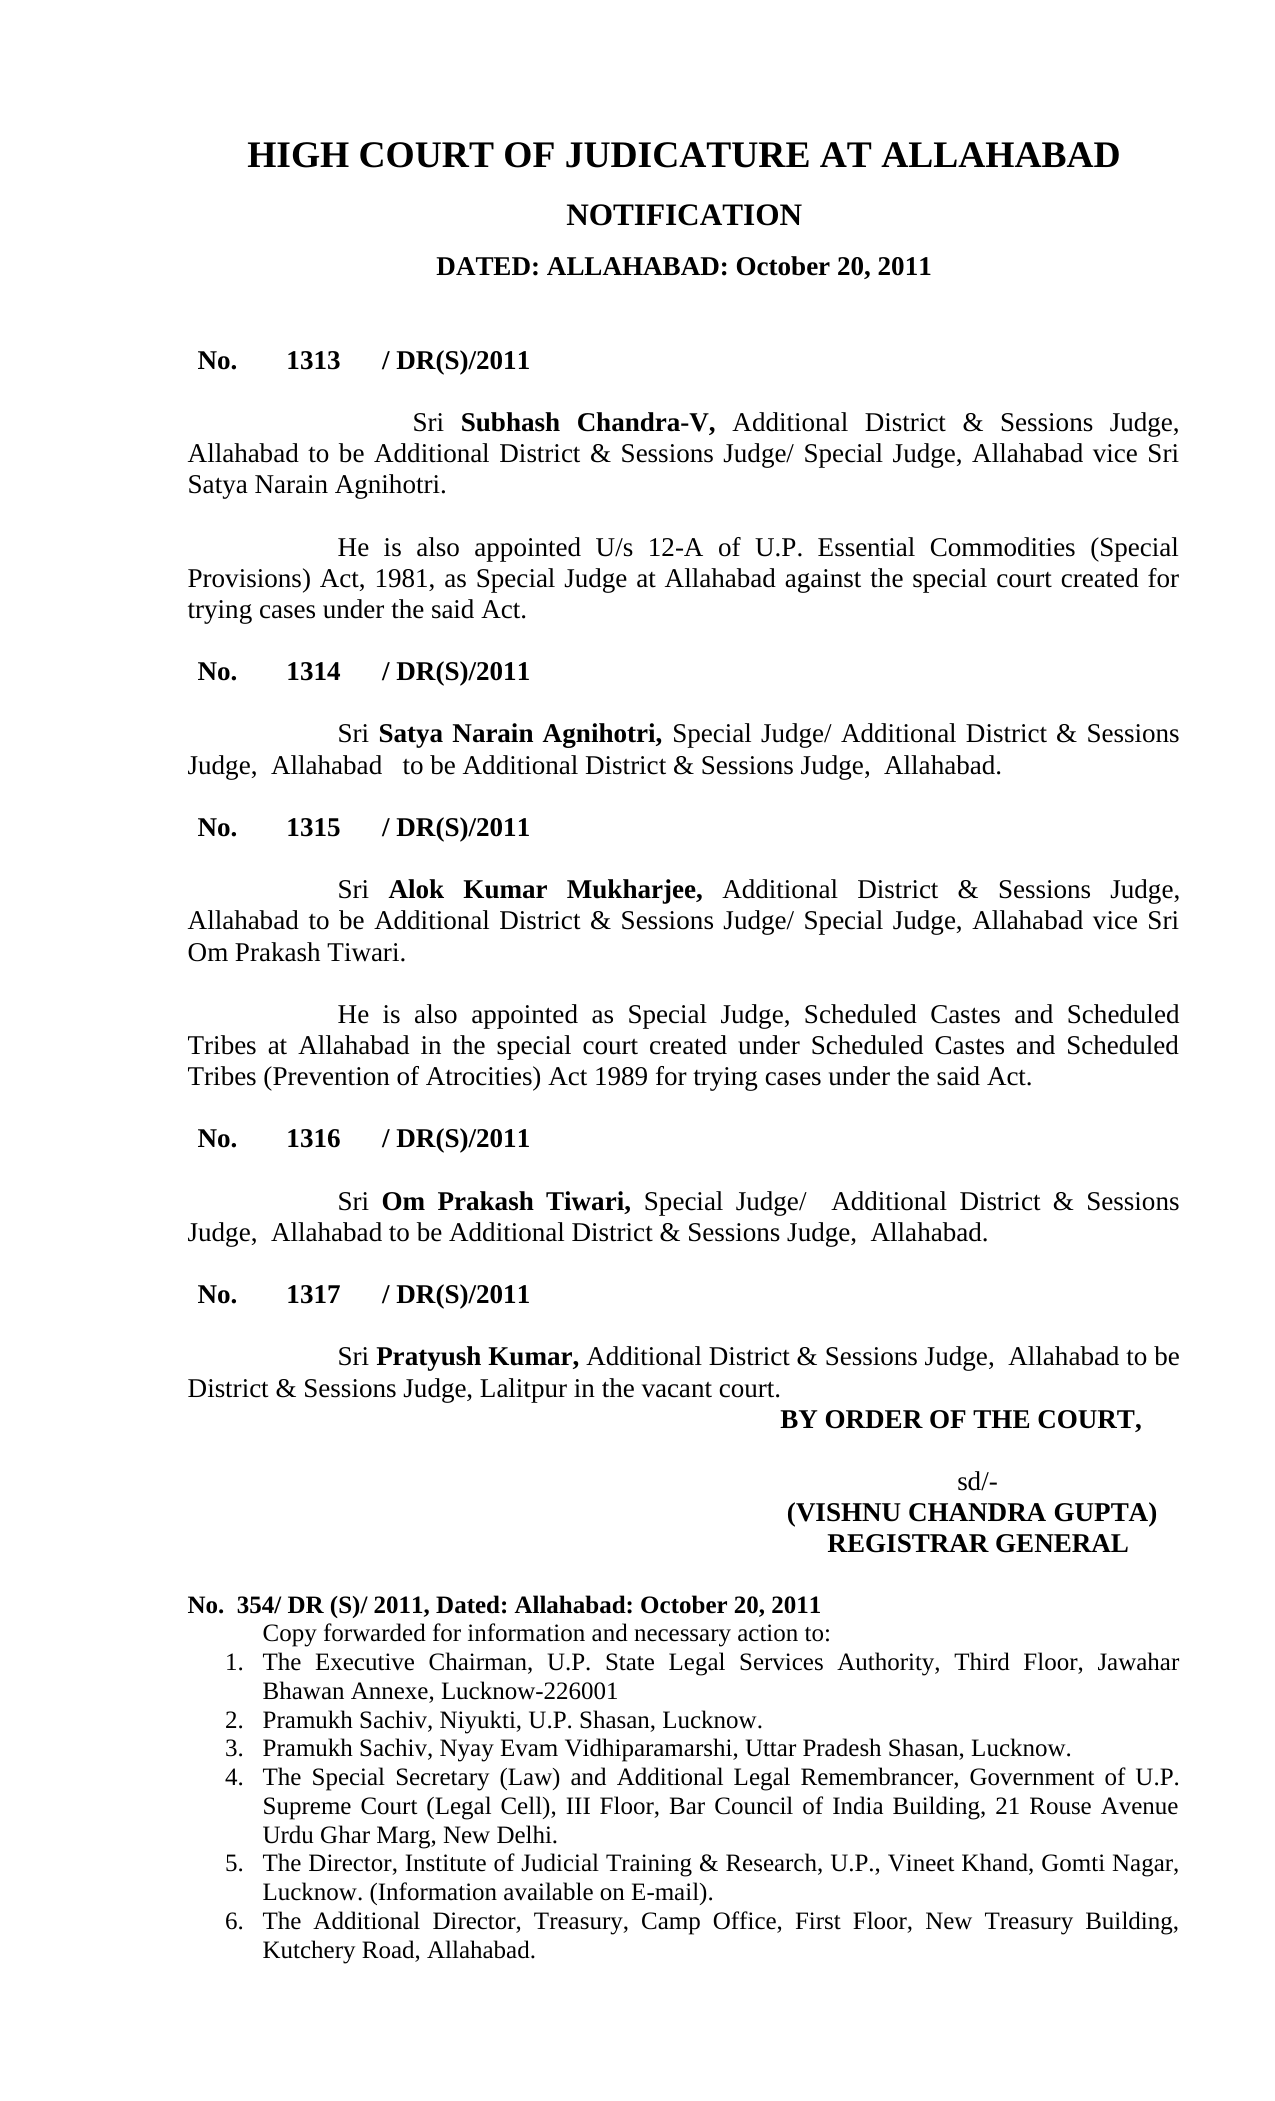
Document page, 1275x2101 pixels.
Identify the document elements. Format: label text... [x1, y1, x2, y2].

text REGISTRAR GENERAL [637, 1527, 1181, 1558]
subtitle DATED: ALLAHABAD: October 20, 2011 [187, 251, 1181, 282]
text BY ORDER OF THE COURT, [562, 1403, 1181, 1434]
table_header No. [186, 811, 275, 842]
table_header / DR(S)/2011 [364, 1123, 714, 1154]
table_header / DR(S)/2011 [364, 1278, 714, 1309]
table_header / DR(S)/2011 [364, 811, 714, 842]
list The Director, Institute of Judicial Training & Research, U.P., Vineet Khand, Gomti Nagar, Lucknow. (Information available on E-mail). [225, 1848, 1181, 1906]
text He is also appointed U/s 12-A of U.P. Essential Commodities (Special Provisions) Act, 1981, as Special Judge at Allahabad against the special court created for trying cases under the said Act. [187, 531, 1181, 624]
table_header / DR(S)/2011 [364, 344, 714, 375]
text Sri Satya Narain Agnihotri, Special Judge/ Additional District & Sessions Judge, Allahabad to be Additional District & Sessions Judge, Allahabad. [187, 718, 1181, 780]
text Sri Subhash Chandra-V, Additional District & Sessions Judge, Allahabad to be Additional District & Sessions Judge/ Special Judge, Allahabad vice Sri Satya Narain Agnihotri. [187, 406, 1181, 499]
table_header 1313 [275, 344, 364, 375]
table_header 1317 [275, 1278, 364, 1309]
text HIGH COURT OF JUDICATURE AT ALLAHABAD [187, 132, 1181, 175]
list The Special Secretary (Law) and Additional Legal Remembrancer, Government of U.P. Supreme Court (Legal Cell), III Floor, Bar Council of India Building, 21 Rouse Avenue Urdu Ghar Marg, New Delhi. [225, 1762, 1181, 1848]
text He is also appointed as Special Judge, Scheduled Castes and Scheduled Tribes at Allahabad in the special court created under Scheduled Castes and Scheduled Tribes (Prevention of Atrocities) Act 1989 for trying cases under the said Act. [187, 998, 1181, 1091]
text Copy forwarded for information and necessary action to: [187, 1618, 1181, 1647]
table_header 1315 [275, 811, 364, 842]
table_header No. [186, 655, 275, 686]
text (VISHNU CHANDRA GUPTA) [187, 1496, 1182, 1527]
table_header No. [186, 1278, 275, 1309]
subtitle No. 354/ DR (S)/ 2011, Dated: Allahabad: October 20, 2011 [187, 1590, 1181, 1618]
list The Executive Chairman, U.P. State Legal Services Authority, Third Floor, Jawahar Bhawan Annexe, Lucknow-226001 [225, 1647, 1181, 1705]
text sd/- [712, 1465, 1181, 1496]
table_header 1314 [275, 655, 364, 686]
table_header No. [186, 344, 275, 375]
table_header / DR(S)/2011 [364, 655, 714, 686]
table_header 1316 [275, 1123, 364, 1154]
list The Additional Director, Treasury, Camp Office, First Floor, New Treasury Building, Kutchery Road, Allahabad. [225, 1906, 1181, 1963]
text Sri Alok Kumar Mukharjee, Additional District & Sessions Judge, Allahabad to be Additional District & Sessions Judge/ Special Judge, Allahabad vice Sri Om Prakash Tiwari. [187, 873, 1181, 967]
subtitle NOTIFICATION [187, 197, 1181, 233]
text Sri Pratyush Kumar, Additional District & Sessions Judge, Allahabad to be District & Sessions Judge, Lalitpur in the vacant court. [187, 1341, 1181, 1403]
text Sri Om Prakash Tiwari, Special Judge/ Additional District & Sessions Judge, Allahabad to be Additional District & Sessions Judge, Allahabad. [187, 1185, 1181, 1247]
table_header No. [186, 1123, 275, 1154]
list Pramukh Sachiv, Niyukti, U.P. Shasan, Lucknow. [225, 1705, 1181, 1733]
list Pramukh Sachiv, Nyay Evam Vidhiparamarshi, Uttar Pradesh Shasan, Lucknow. [225, 1733, 1181, 1762]
